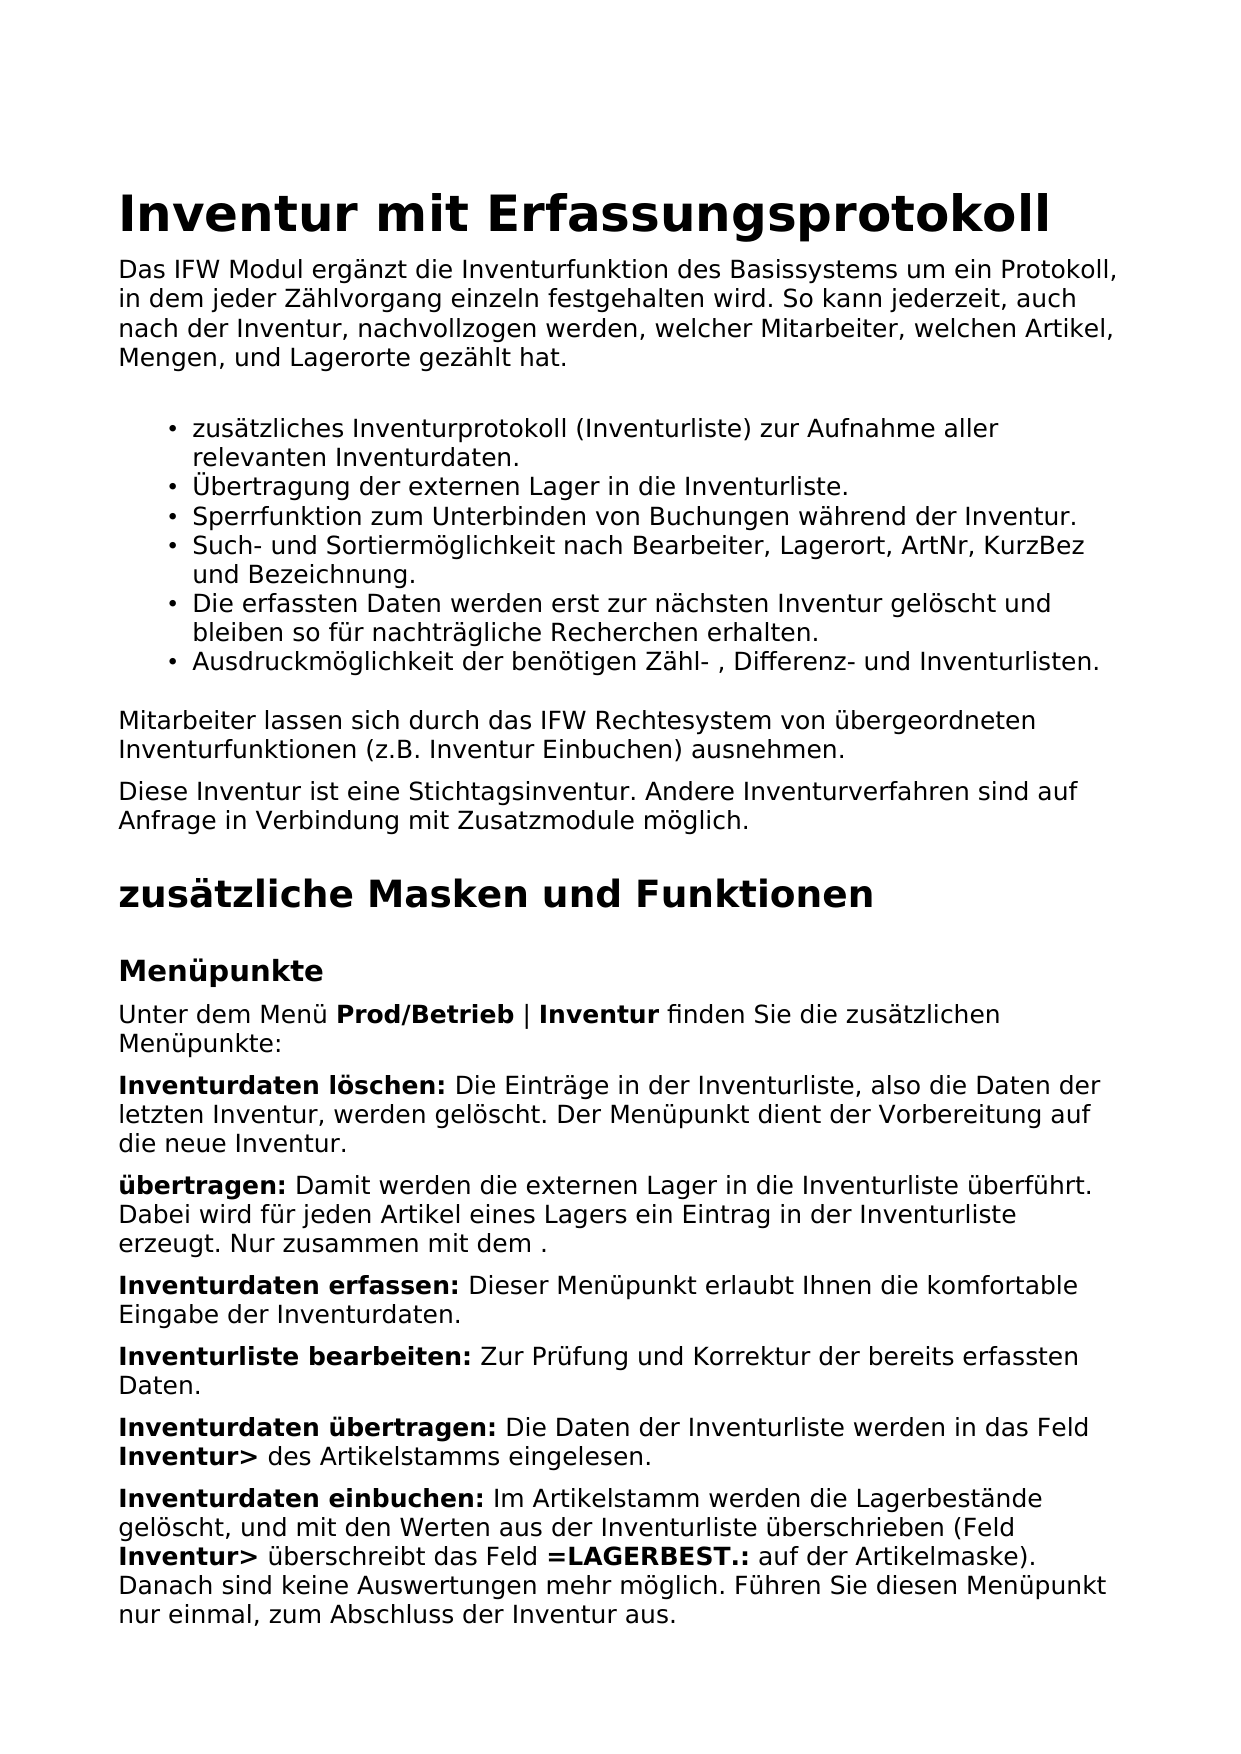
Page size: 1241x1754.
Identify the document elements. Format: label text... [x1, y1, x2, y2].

list zusätzliches Inventurprotokoll (Inventurliste) zur Aufnahme aller relevanten Inventurdaten. [177, 414, 1122, 472]
list Sperrfunktion zum Unterbinden von Buchungen während der Inventur. [177, 502, 1122, 531]
text Diese Inventur ist eine Stichtagsinventur. Andere Inventurverfahren sind auf Anfrage in Verbindung mit Zusatzmodule möglich. [118, 777, 1122, 835]
list Die erfassten Daten werden erst zur nächsten Inventur gelöscht und bleiben so für nachträgliche Recherchen erhalten. [177, 589, 1122, 647]
text Unter dem Menü Prod/Betrieb | Inventur finden Sie die zusätzlichen Menüpunkte: [118, 1000, 1122, 1059]
text Inventurdaten löschen: Die Einträge in der Inventurliste, also die Daten der letzten Inventur, werden gelöscht. Der Menüpunkt dient der Vorbereitung auf die neue Inventur. [118, 1071, 1122, 1159]
text Inventurdaten einbuchen: Im Artikelstamm werden die Lagerbestände gelöscht, und mit den Werten aus der Inventurliste überschrieben (Feld Inventur> überschreibt das Feld =LAGERBEST.: auf der Artikelmaske). Danach sind keine Auswertungen mehr möglich. Führen Sie diesen Menüpunkt nur einmal, zum Abschluss der Inventur aus. [118, 1484, 1122, 1629]
list Such- und Sortiermöglichkeit nach Bearbeiter, Lagerort, ArtNr, KurzBez und Bezeichnung. [177, 531, 1122, 589]
text Das IFW Modul ergänzt die Inventurfunktion des Basissystems um ein Protokoll, in dem jeder Zählvorgang einzeln festgehalten wird. So kann jederzeit, auch nach der Inventur, nachvollzogen werden, welcher Mitarbeiter, welchen Artikel, Mengen, und Lagerorte gezählt hat. [118, 256, 1122, 372]
list Übertragung der externen Lager in die Inventurliste. [177, 472, 1122, 502]
text Inventurdaten übertragen: Die Daten der Inventurliste werden in das Feld Inventur> des Artikelstamms eingelesen. [118, 1413, 1122, 1471]
subtitle Inventur mit Erfassungsprotokoll [118, 185, 1122, 243]
subtitle Menüpunkte [118, 954, 1122, 988]
text Mitarbeiter lassen sich durch das IFW Rechtesystem von übergeordneten Inventurfunktionen (z.B. Inventur Einbuchen) ausnehmen. [118, 706, 1122, 764]
list Ausdruckmöglichkeit der benötigen Zähl- , Differenz- und Inventurlisten. [177, 647, 1122, 677]
text Inventurliste bearbeiten: Zur Prüfung und Korrektur der bereits erfassten Daten. [118, 1342, 1122, 1400]
text Inventurdaten erfassen: Dieser Menüpunkt erlaubt Ihnen die komfortable Eingabe der Inventurdaten. [118, 1271, 1122, 1329]
text übertragen: Damit werden die externen Lager in die Inventurliste überführt. Dabei wird für jeden Artikel eines Lagers ein Eintrag in der Inventurliste erzeugt. Nur zusammen mit dem . [118, 1171, 1122, 1259]
text ﻿ [118, 118, 1122, 147]
subtitle zusätzliche Masken und Funktionen [118, 873, 1122, 916]
